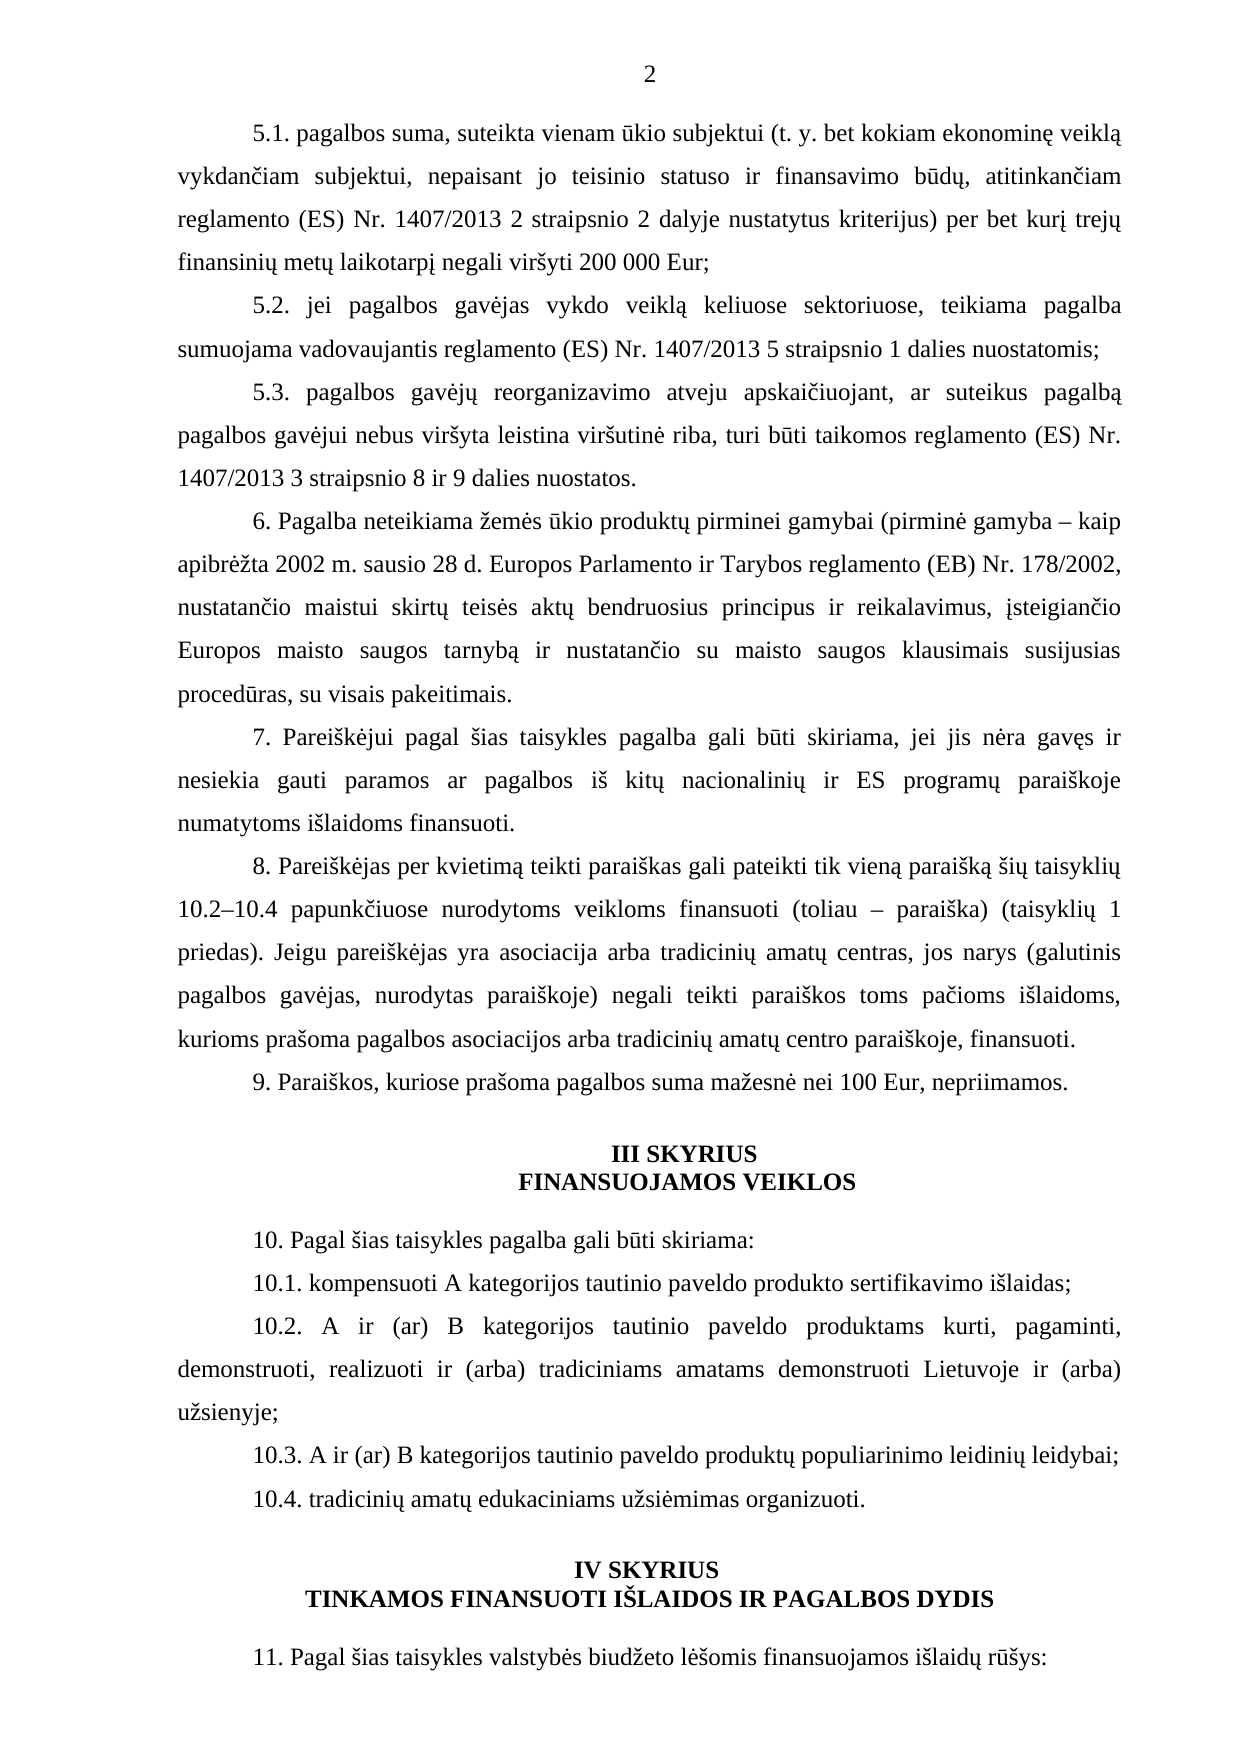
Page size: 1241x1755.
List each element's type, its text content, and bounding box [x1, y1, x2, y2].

text 7. Pareiškėjui pagal šias taisykles pagalba gali būti skiriama, jei jis nėra gavęs ir nesiekia gauti paramos ar pagalbos iš kitų nacionalinių ir ES programų paraiškoje numatytoms išlaidoms finansuoti. [177, 722, 1122, 837]
text 11. Pagal šias taisykles valstybės biudžeto lėšomis finansuojamos išlaidų rūšys: [177, 1642, 1122, 1671]
text 10.3. A ir (ar) B kategorijos tautinio paveldo produktų populiarinimo leidinių leidybai; [177, 1441, 1122, 1469]
text 5.3. pagalbos gavėjų reorganizavimo atveju apskaičiuojant, ar suteikus pagalbą pagalbos gavėjui nebus viršyta leistina viršutinė riba, turi būti taikomos reglamento (ES) Nr. 1407/2013 3 straipsnio 8 ir 9 dalies nuostatos. [177, 377, 1122, 492]
text FINANSUOJAMOS VEIKLOS [177, 1167, 1122, 1196]
text IV SKYRIUS [177, 1556, 1122, 1584]
text 9. Paraiškos, kuriose prašoma pagalbos suma mažesnė nei 100 Eur, nepriimamos. [177, 1067, 1122, 1096]
text 10.4. tradicinių amatų edukaciniams užsiėmimas organizuoti. [177, 1484, 1122, 1512]
text 6. Pagalba neteikiama žemės ūkio produktų pirminei gamybai (pirminė gamyba – kaip apibrėžta 2002 m. sausio 28 d. Europos Parlamento ir Tarybos reglamento (EB) Nr. 178/2002, nustatančio maistui skirtų teisės aktų bendruosius principus ir reikalavimus, įsteigiančio Europos maisto saugos tarnybą ir nustatančio su maisto saugos klausimais susijusias procedūras, su visais pakeitimais. [177, 506, 1122, 707]
text 5.2. jei pagalbos gavėjas vykdo veiklą keliuose sektoriuose, teikiama pagalba sumuojama vadovaujantis reglamento (ES) Nr. 1407/2013 5 straipsnio 1 dalies nuostatomis; [177, 291, 1122, 362]
text III SKYRIUS [177, 1139, 1122, 1167]
text 8. Pareiškėjas per kvietimą teikti paraiškas gali pateikti tik vieną paraišką šių taisyklių 10.2–10.4 papunkčiuose nurodytoms veikloms finansuoti (toliau – paraiška) (taisyklių 1 priedas). Jeigu pareiškėjas yra asociacija arba tradicinių amatų centras, jos narys (galutinis pagalbos gavėjas, nurodytas paraiškoje) negali teikti paraiškos toms pačioms išlaidoms, kurioms prašoma pagalbos asociacijos arba tradicinių amatų centro paraiškoje, finansuoti. [177, 851, 1122, 1052]
text 10.1. kompensuoti A kategorijos tautinio paveldo produkto sertifikavimo išlaidas; [177, 1268, 1122, 1297]
text 5.1. pagalbos suma, suteikta vienam ūkio subjektui (t. y. bet kokiam ekonominę veiklą vykdančiam subjektui, nepaisant jo teisinio statuso ir finansavimo būdų, atitinkančiam reglamento (ES) Nr. 1407/2013 2 straipsnio 2 dalyje nustatytus kriterijus) per bet kurį trejų finansinių metų laikotarpį negali viršyti 200 000 Eur; [177, 118, 1122, 276]
text TINKAMOS FINANSUOTI IŠLAIDOS IR PAGALBOS DYDIS [177, 1584, 1122, 1613]
text 10. Pagal šias taisykles pagalba gali būti skiriama: [177, 1225, 1122, 1254]
text 10.2. A ir (ar) B kategorijos tautinio paveldo produktams kurti, pagaminti, demonstruoti, realizuoti ir (arba) tradiciniams amatams demonstruoti Lietuvoje ir (arba) užsienyje; [177, 1311, 1122, 1426]
